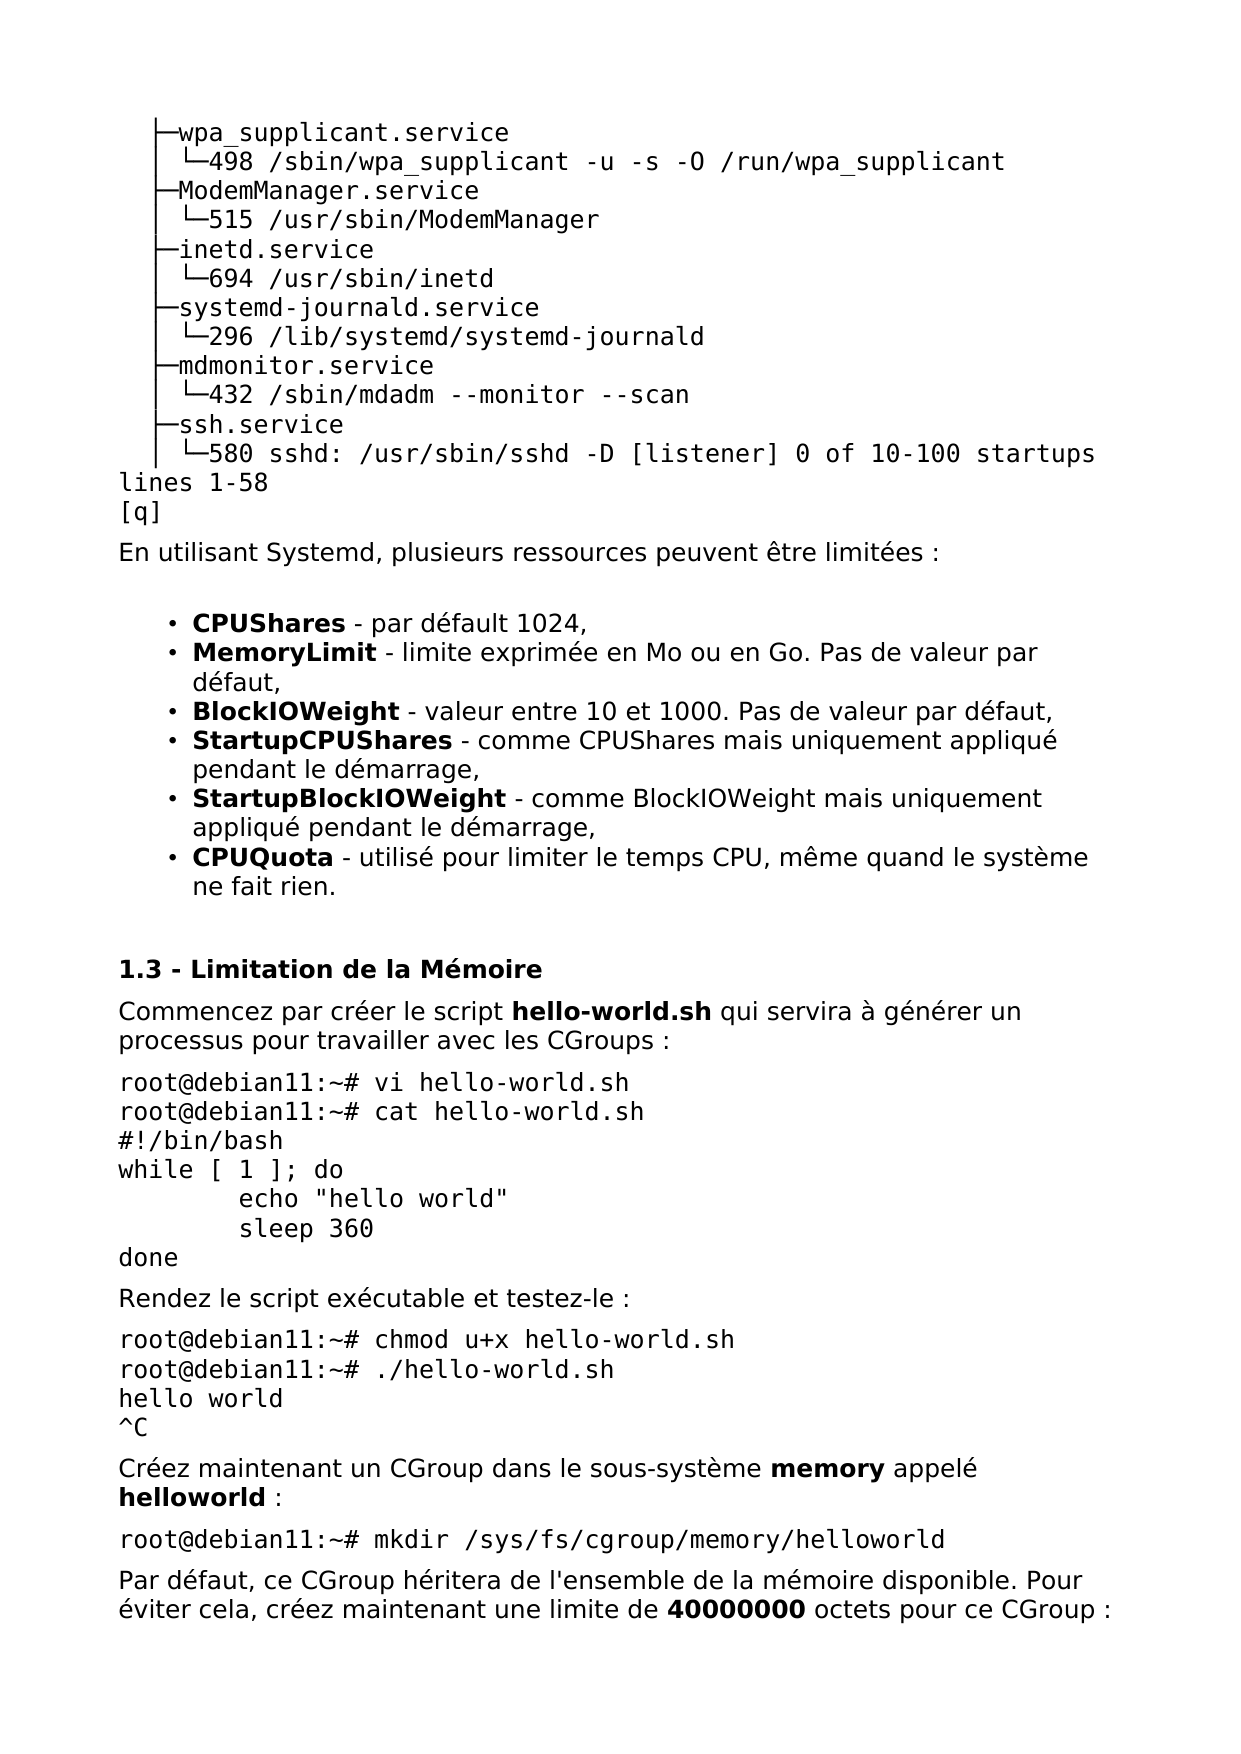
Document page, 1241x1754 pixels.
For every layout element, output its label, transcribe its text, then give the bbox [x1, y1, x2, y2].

text ├─wpa_supplicant.service │ └─498 /sbin/wpa_supplicant -u -s -O /run/wpa_supplicant ├─ModemManager.service │ └─515 /usr/sbin/ModemManager ├─inetd.service │ └─694 /usr/sbin/inetd ├─systemd-journald.service │ └─296 /lib/systemd/systemd-journald ├─mdmonitor.service │ └─432 /sbin/mdadm --monitor --scan ├─ssh.service │ └─580 sshd: /usr/sbin/sshd -D [listener] 0 of 10-100 startups lines 1-58 [q] [118, 118, 1122, 526]
text Par défaut, ce CGroup héritera de l'ensemble de la mémoire disponible. Pour éviter cela, créez maintenant une limite de 40000000 octets pour ce CGroup : [118, 1566, 1122, 1624]
text root@debian11:~# vi hello-world.sh root@debian11:~# cat hello-world.sh #!/bin/bash while [ 1 ]; do echo "hello world" sleep 360 done [118, 1068, 1122, 1272]
list CPUQuota - utilisé pour limiter le temps CPU, même quand le système ne fait rien. [177, 843, 1122, 901]
text root@debian11:~# mkdir /sys/fs/cgroup/memory/helloworld [118, 1525, 1122, 1554]
text Rendez le script exécutable et testez-le : [118, 1284, 1122, 1313]
list StartupBlockIOWeight - comme BlockIOWeight mais uniquement appliqué pendant le démarrage, [177, 784, 1122, 843]
subtitle 1.3 - Limitation de la Mémoire [118, 956, 1122, 985]
list MemoryLimit - limite exprimée en Mo ou en Go. Pas de valeur par défaut, [177, 638, 1122, 697]
list BlockIOWeight - valeur entre 10 et 1000. Pas de valeur par défaut, [177, 697, 1122, 726]
text En utilisant Systemd, plusieurs ressources peuvent être limitées : [118, 538, 1122, 567]
list StartupCPUShares - comme CPUShares mais uniquement appliqué pendant le démarrage, [177, 726, 1122, 784]
list CPUShares - par défault 1024, [177, 609, 1122, 638]
text Créez maintenant un CGroup dans le sous-système memory appelé helloworld : [118, 1454, 1122, 1512]
text Commencez par créer le script hello-world.sh qui servira à générer un processus pour travailler avec les CGroups : [118, 997, 1122, 1056]
text root@debian11:~# chmod u+x hello-world.sh root@debian11:~# ./hello-world.sh hello world ^C [118, 1326, 1122, 1442]
